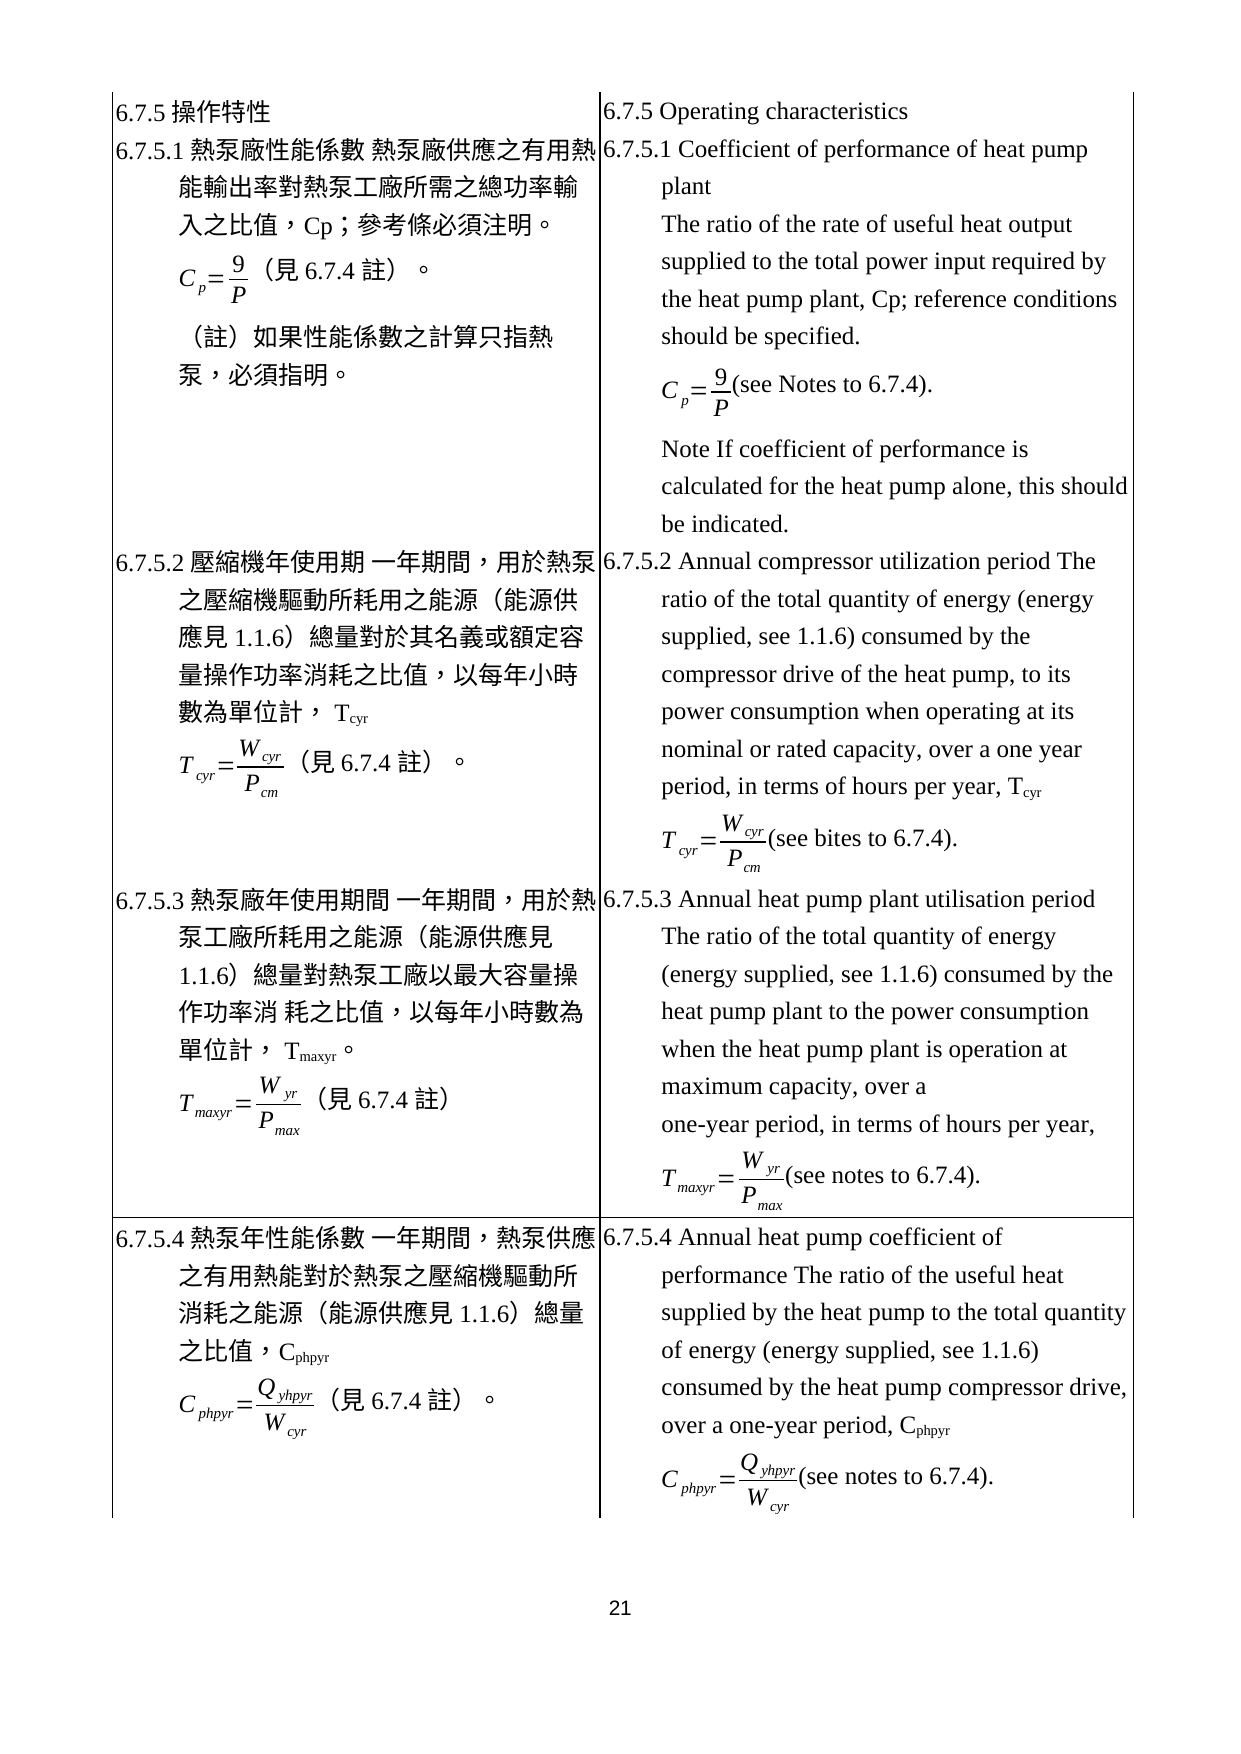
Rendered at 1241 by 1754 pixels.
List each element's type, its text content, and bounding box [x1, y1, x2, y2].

table_cell 6.7.5.3 Annual heat pump plant utilisation period The ratio of the total quantity of energy (energy supplied, see 1.1.6) consumed by the heat pump plant to the power consumption when the heat pump plant is operation at maximum capacity, over a one-year period, in terms of hours per year, (see notes to 6.7.4). [601, 880, 1133, 1217]
table_cell 6.7.5.1 Coefficient of performance of heat pump plant The ratio of the rate of useful heat output supplied to the total power input required by the heat pump plant, Cp; reference conditions should be specified. (see Notes to 6.7.4). Note If coefficient of performance is calculated for the heat pump alone, this should be indicated. [601, 130, 1133, 542]
table_cell 6.7.5.4 Annual heat pump coefficient of performance The ratio of the useful heat supplied by the heat pump to the total quantity of energy (energy supplied, see 1.1.6) consumed by the heat pump compressor drive, over a one-year period, Cphpyr (see notes to 6.7.4). [601, 1218, 1133, 1518]
table_cell 6.7.5.2 Annual compressor utilization period The ratio of the total quantity of energy (energy supplied, see 1.1.6) consumed by the compressor drive of the heat pump, to its power consumption when operating at its nominal or rated capacity, over a one year period, in terms of hours per year, Tcyr (see bites to 6.7.4). [601, 542, 1133, 879]
table_cell 6.7.5.2 壓縮機年使用期 一年期間，用於熱泵之壓縮機驅動所耗用之能源（能源供應見 1.1.6）總量對於其名義或額定容量操作功率消耗之比值，以每年小時數為單位計， Tcyr （見 6.7.4 註）。 [113, 542, 599, 879]
table_header 6.7.5 操作特性 [113, 92, 599, 129]
table_cell 6.7.5.4 熱泵年性能係數 一年期間，熱泵供應之有用熱能對於熱泵之壓縮機驅動所消耗之能源（能源供應見 1.1.6）總量之比值，Cphpyr （見 6.7.4 註）。 [113, 1218, 599, 1518]
table_cell 6.7.5.3 熱泵廠年使用期間 一年期間，用於熱泵工廠所耗用之能源（能源供應見 1.1.6）總量對熱泵工廠以最大容量操作功率消 耗之比值，以每年小時數為單位計， Tmaxyr。 （見 6.7.4 註） [113, 880, 599, 1217]
table_cell 6.7.5.1 熱泵廠性能係數 熱泵廠供應之有用熱能輸出率對熱泵工廠所需之總功率輸入之比值，Cp；參考條必須注明。 （見 6.7.4 註）。 （註）如果性能係數之計算只指熱泵，必須指明。 [113, 130, 599, 542]
table_header 6.7.5 Operating characteristics [601, 92, 1133, 129]
